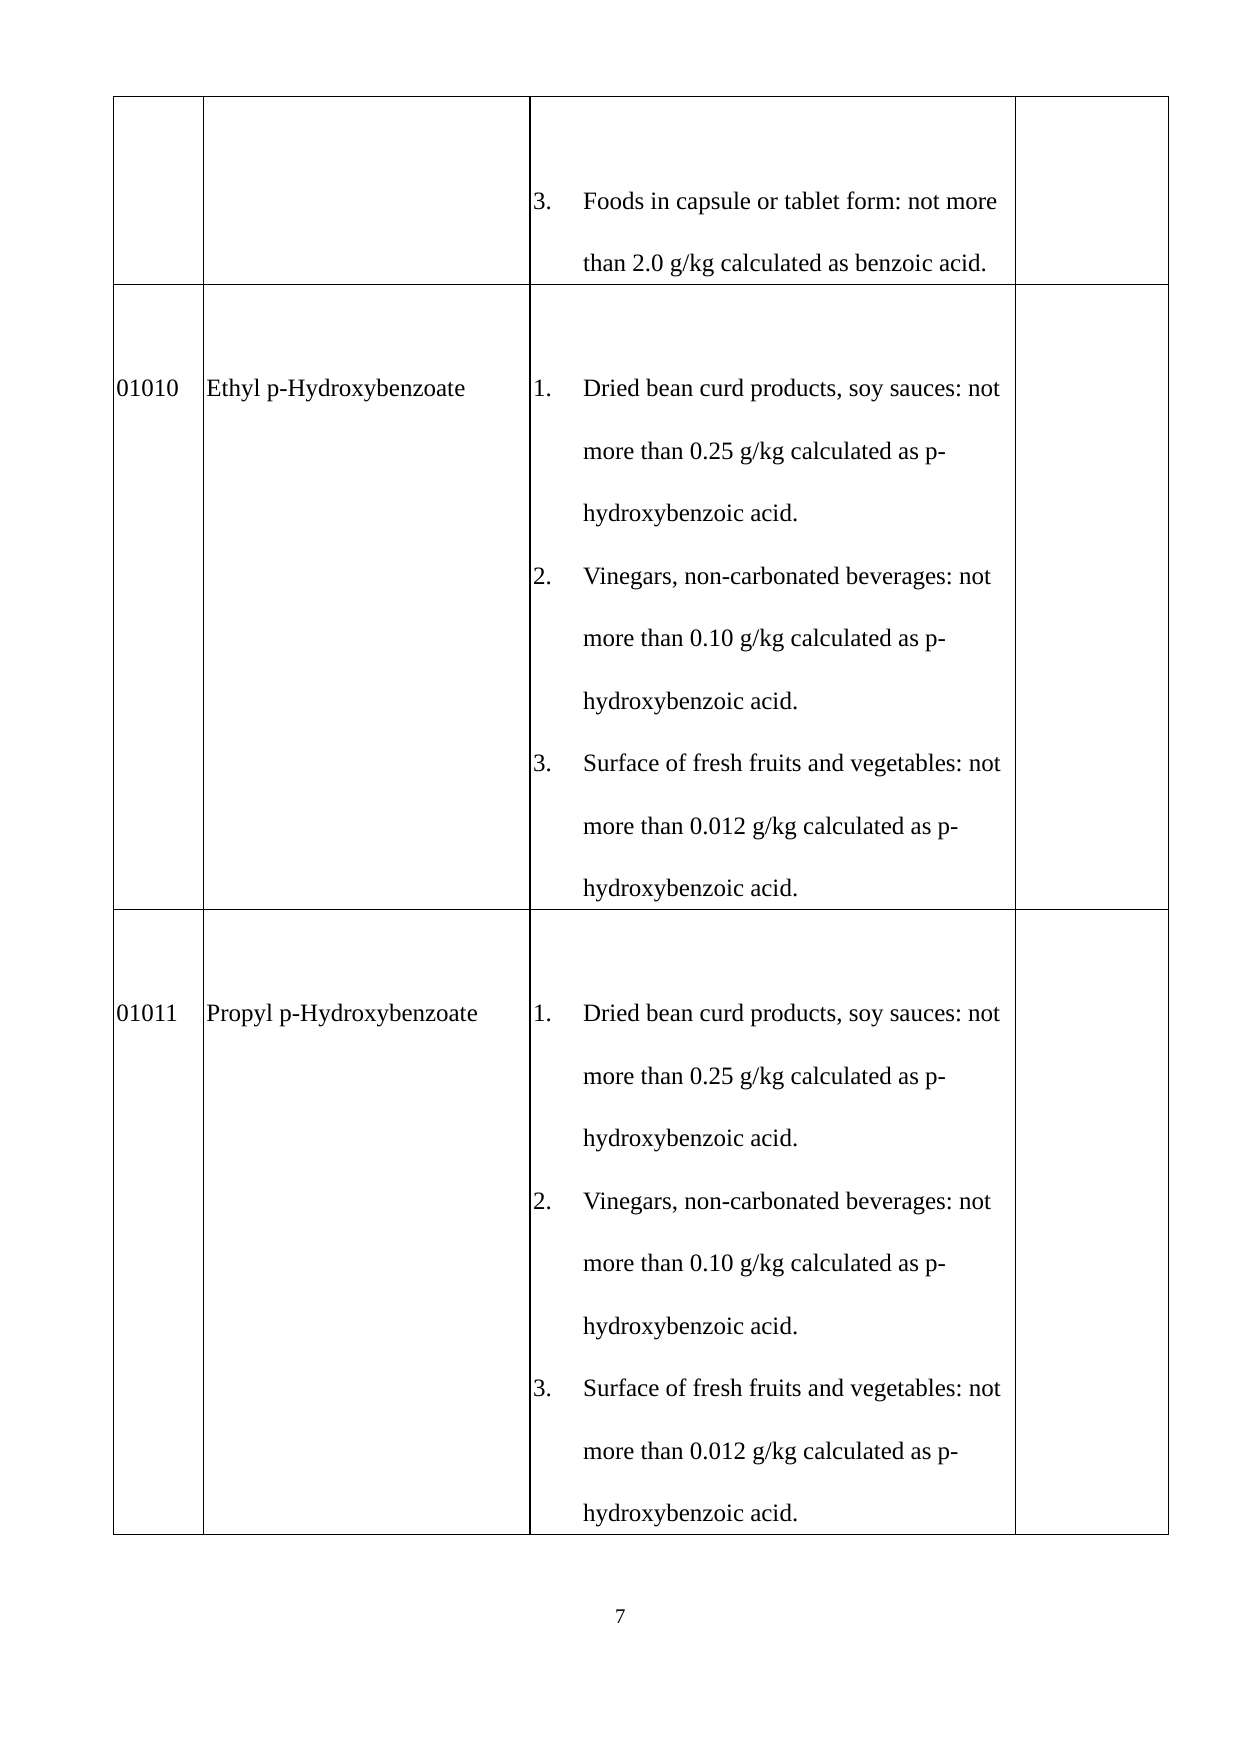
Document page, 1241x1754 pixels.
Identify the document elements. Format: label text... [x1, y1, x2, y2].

table_cell Dried bean curd products, soy sauces: not more than 0.25 g/kg calculated as p-hydroxybenzoic acid. Vinegars, non-carbonated beverages: not more than 0.10 g/kg calculated as p-hydroxybenzoic acid. Surface of fresh fruits and vegetables: not more than 0.012 g/kg calculated as p-hydroxybenzoic acid. [531, 910, 1015, 1534]
table_cell [1016, 97, 1168, 284]
table_cell [1016, 285, 1168, 909]
table_cell [114, 97, 203, 284]
table_cell Minced fish surimi products, meat products, urchins, caviar, peanut butter, cheeses, syrup- preserved fruits, dried fruits, dried radish containing no less than 25% moisture, cooked beans, miso, seaweed pastes, soybean curd cheeses, cakes and cookies (including steamed Chinese-styled ones), soy sauces, jams, juices, butter, cream, margarine, ketchup, chili sauces, fruit syrups, flavored syrups, other sauces: not more than 1.0 g/kg calculated as benzoic acid. Dried mullet roe, dried fish and shellfish products, carbonated beverages, non-carbonated beverages, soy sauce preserved vegetables, dried bean curd products, pickled vegetables: not more than 0.6 g/kg calculated as benzoic acid. Foods in capsule or tablet form: not more than 2.0 g/kg calculated as benzoic acid. [531, 97, 1015, 284]
table_cell Dried bean curd products, soy sauces: not more than 0.25 g/kg calculated as p-hydroxybenzoic acid. Vinegars, non-carbonated beverages: not more than 0.10 g/kg calculated as p-hydroxybenzoic acid. Surface of fresh fruits and vegetables: not more than 0.012 g/kg calculated as p-hydroxybenzoic acid. [531, 285, 1015, 909]
table_cell [1016, 910, 1168, 1534]
table_cell Propyl p-Hydroxybenzoate [204, 910, 529, 1534]
table_cell 01010 [114, 285, 203, 909]
table_cell [204, 97, 529, 284]
table_cell Ethyl p-Hydroxybenzoate [204, 285, 529, 909]
table_cell 01011 [114, 910, 203, 1534]
